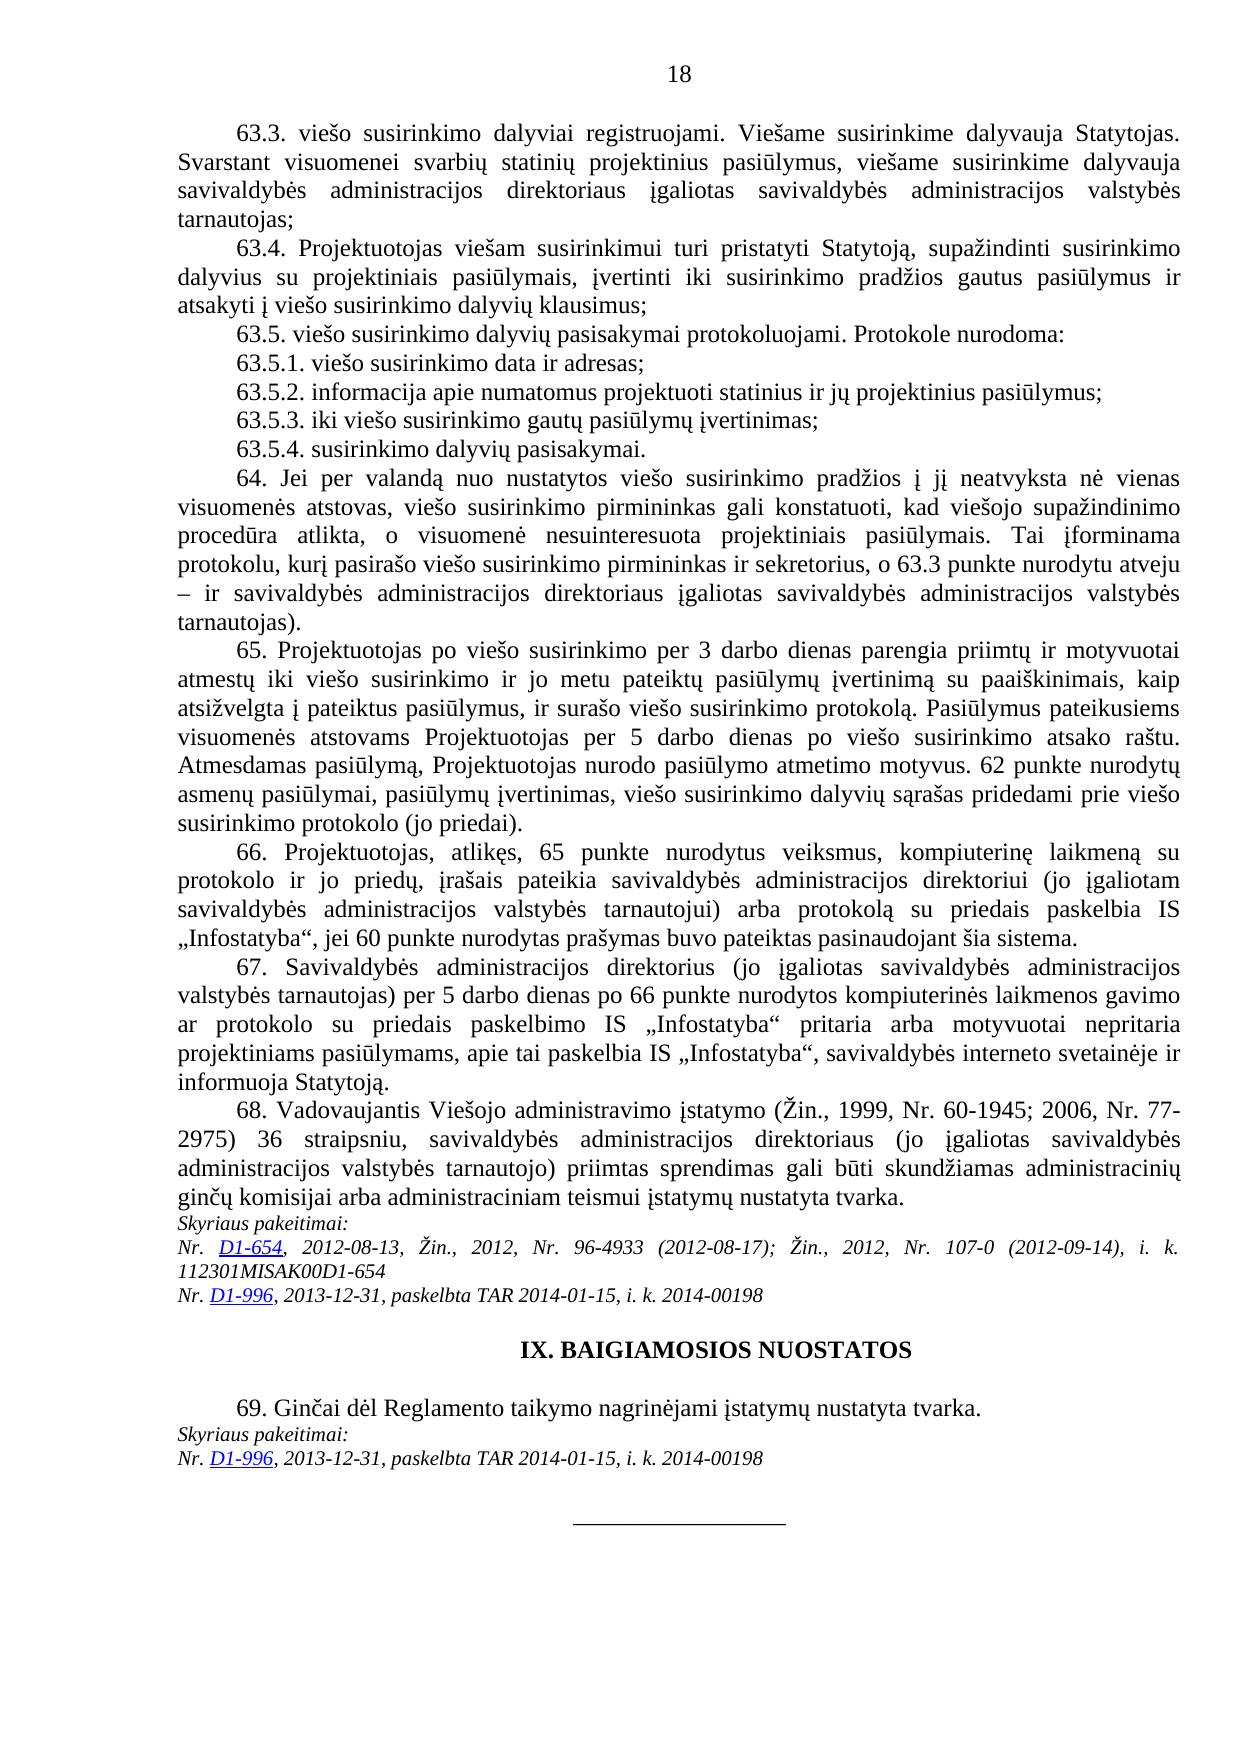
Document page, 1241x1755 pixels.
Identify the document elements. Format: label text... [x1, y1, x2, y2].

text _________________ [177, 1499, 1181, 1527]
text 63.4. Projektuotojas viešam susirinkimui turi pristatyti Statytoją, supažindinti susirinkimo dalyvius su projektiniais pasiūlymais, įvertinti iki susirinkimo pradžios gautus pasiūlymus ir atsakyti į viešo susirinkimo dalyvių klausimus; [177, 233, 1181, 319]
text 63.5.3. iki viešo susirinkimo gautų pasiūlymų įvertinimas; [177, 406, 1181, 434]
text 68. Vadovaujantis Viešojo administravimo įstatymo (Žin., 1999, Nr. 60-1945; 2006, Nr. 77-2975) 36 straipsniu, savivaldybės administracijos direktoriaus (jo įgaliotas savivaldybės administracijos valstybės tarnautojo) priimtas sprendimas gali būti skundžiamas administracinių ginčų komisijai arba administraciniam teismui įstatymų nustatyta tvarka. [177, 1096, 1181, 1211]
text Nr. D1-996, 2013-12-31, paskelbta TAR 2014-01-15, i. k. 2014-00198 [177, 1446, 1181, 1470]
text 65. Projektuotojas po viešo susirinkimo per 3 darbo dienas parengia priimtų ir motyvuotai atmestų iki viešo susirinkimo ir jo metu pateiktų pasiūlymų įvertinimą su paaiškinimais, kaip atsižvelgta į pateiktus pasiūlymus, ir surašo viešo susirinkimo protokolą. Pasiūlymus pateikusiems visuomenės atstovams Projektuotojas per 5 darbo dienas po viešo susirinkimo atsako raštu. Atmesdamas pasiūlymą, Projektuotojas nurodo pasiūlymo atmetimo motyvus. 62 punkte nurodytų asmenų pasiūlymai, pasiūlymų įvertinimas, viešo susirinkimo dalyvių sąrašas pridedami prie viešo susirinkimo protokolo (jo priedai). [177, 636, 1181, 837]
text 69. Ginčai dėl Reglamento taikymo nagrinėjami įstatymų nustatyta tvarka. [177, 1393, 1181, 1422]
text IX. BAIGIAMOSIOS NUOSTATOS [177, 1336, 1181, 1364]
text 64. Jei per valandą nuo nustatytos viešo susirinkimo pradžios į jį neatvyksta nė vienas visuomenės atstovas, viešo susirinkimo pirmininkas gali konstatuoti, kad viešojo supažindinimo procedūra atlikta, o visuomenė nesuinteresuota projektiniais pasiūlymais. Tai įforminama protokolu, kurį pasirašo viešo susirinkimo pirmininkas ir sekretorius, o 63.3 punkte nurodytu atveju – ir savivaldybės administracijos direktoriaus įgaliotas savivaldybės administracijos valstybės tarnautojas). [177, 463, 1181, 636]
text 63.5. viešo susirinkimo dalyvių pasisakymai protokoluojami. Protokole nurodoma: [177, 319, 1181, 348]
text 63.5.1. viešo susirinkimo data ir adresas; [177, 348, 1181, 377]
text 63.3. viešo susirinkimo dalyviai registruojami. Viešame susirinkime dalyvauja Statytojas. Svarstant visuomenei svarbių statinių projektinius pasiūlymus, viešame susirinkime dalyvauja savivaldybės administracijos direktoriaus įgaliotas savivaldybės administracijos valstybės tarnautojas; [177, 118, 1181, 233]
text 63.5.2. informacija apie numatomus projektuoti statinius ir jų projektinius pasiūlymus; [177, 377, 1181, 406]
text 66. Projektuotojas, atlikęs, 65 punkte nurodytus veiksmus, kompiuterinę laikmeną su protokolo ir jo priedų, įrašais pateikia savivaldybės administracijos direktoriui (jo įgaliotam savivaldybės administracijos valstybės tarnautojui) arba protokolą su priedais paskelbia IS „Infostatyba“, jei 60 punkte nurodytas prašymas buvo pateiktas pasinaudojant šia sistema. [177, 837, 1181, 952]
text Skyriaus pakeitimai: [177, 1422, 1181, 1446]
text Skyriaus pakeitimai: [177, 1211, 1181, 1235]
text Nr. D1-654, 2012-08-13, Žin., 2012, Nr. 96-4933 (2012-08-17); Žin., 2012, Nr. 107-0 (2012-09-14), i. k. 112301MISAK00D1-654 [177, 1235, 1181, 1283]
text 67. Savivaldybės administracijos direktorius (jo įgaliotas savivaldybės administracijos valstybės tarnautojas) per 5 darbo dienas po 66 punkte nurodytos kompiuterinės laikmenos gavimo ar protokolo su priedais paskelbimo IS „Infostatyba“ pritaria arba motyvuotai nepritaria projektiniams pasiūlymams, apie tai paskelbia IS „Infostatyba“, savivaldybės interneto svetainėje ir informuoja Statytoją. [177, 952, 1181, 1096]
text 63.5.4. susirinkimo dalyvių pasisakymai. [177, 434, 1181, 463]
text Nr. D1-996, 2013-12-31, paskelbta TAR 2014-01-15, i. k. 2014-00198 [177, 1283, 1181, 1307]
